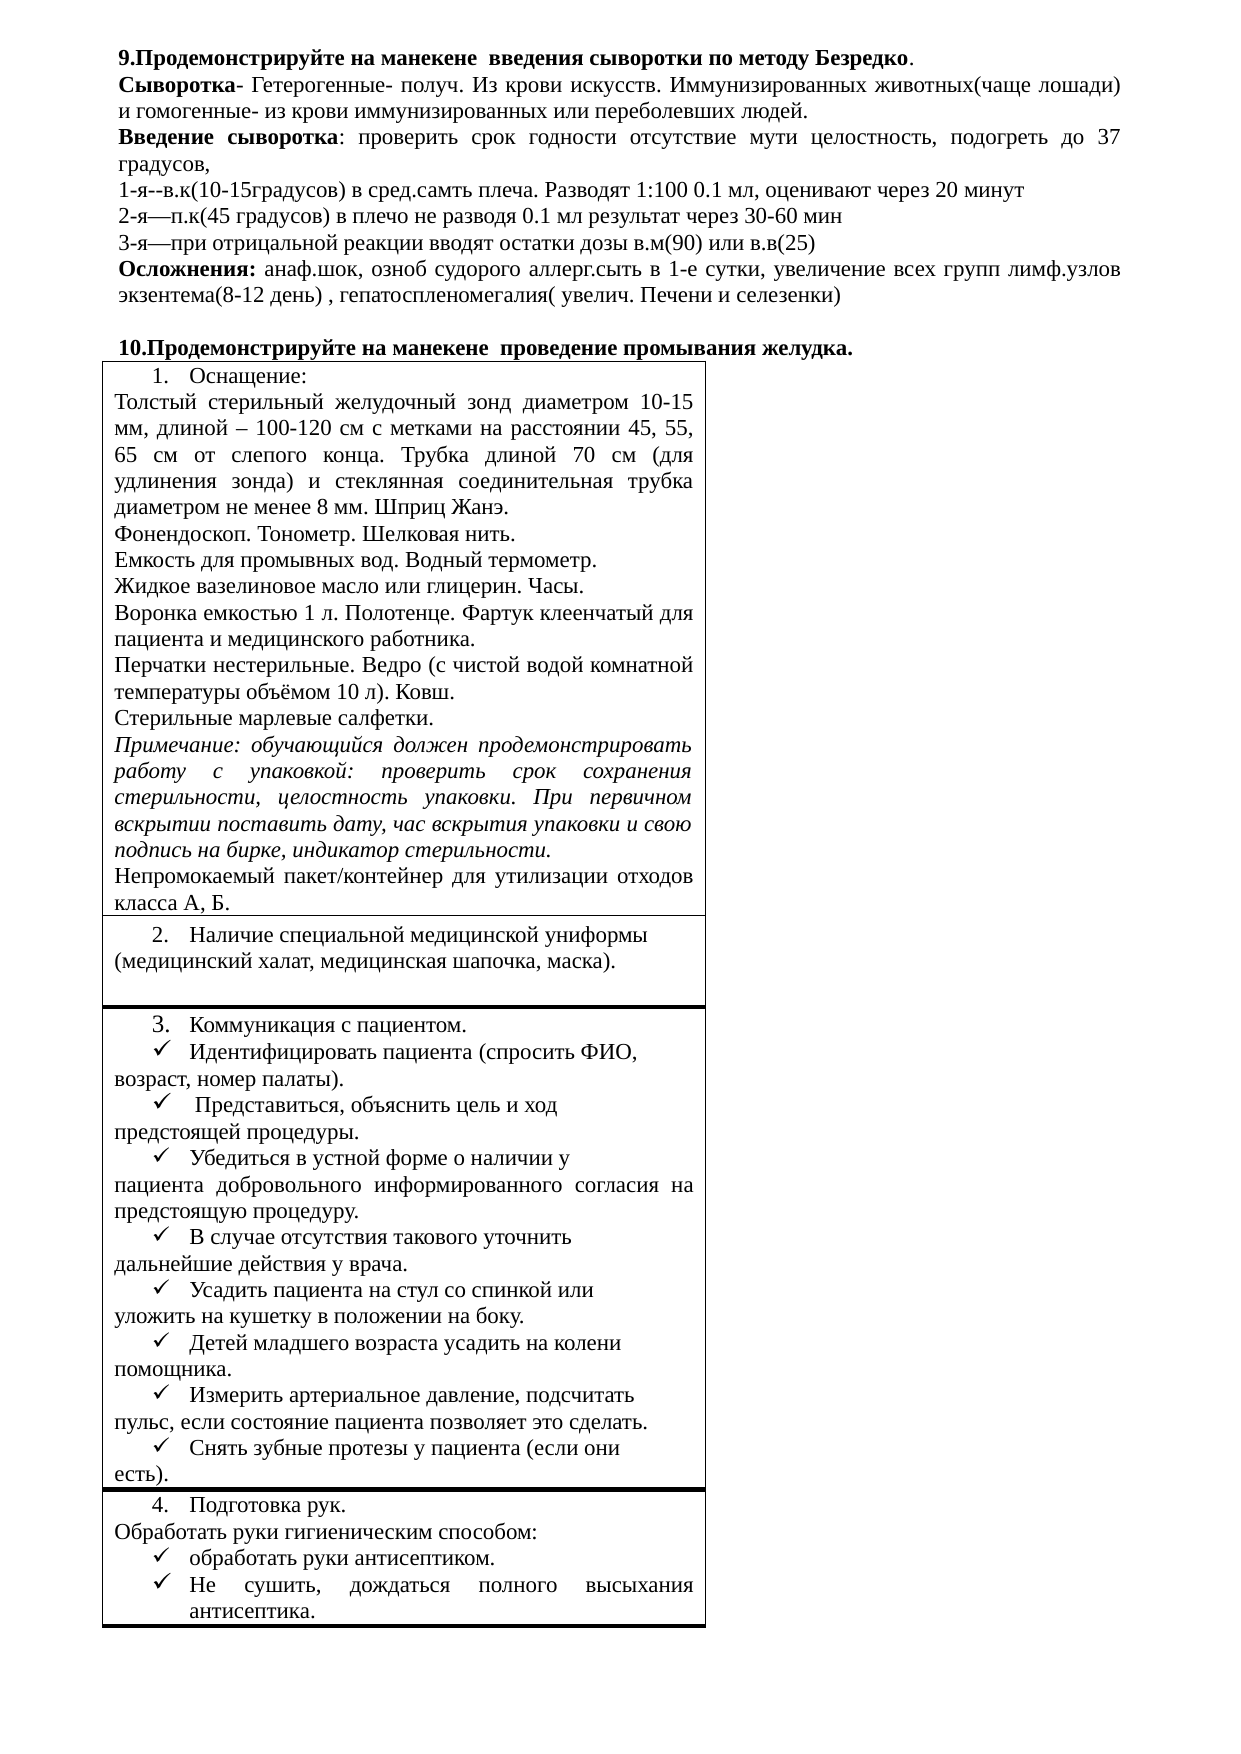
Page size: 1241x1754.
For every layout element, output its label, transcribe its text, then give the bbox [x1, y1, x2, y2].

table_cell [706, 1036, 1148, 1067]
text 2-я—п.к(45 градусов) в плечо не разводя 0.1 мл результат через 30-60 мин [118, 202, 1122, 229]
text 3-я—при отрицальной реакции вводят остатки дозы в.м(90) или в.в(25) [118, 229, 1122, 255]
text Введение сыворотка: проверить срок годности отсутствие мути целостность, подогреть до 37 градусов, [118, 123, 1122, 176]
table_cell [706, 943, 1148, 973]
table_cell [706, 1005, 1148, 1036]
table_header Оснащение: Толстый стерильный желудочный зонд диаметром 10-15 мм, длиной – 100-120 см с метками на расстоянии 45, 55, 65 см от слепого конца. Трубка длиной 70 см (для удлинения зонда) и стеклянная соединительная трубка диаметром не менее 8 мм. Шприц Жанэ. Фонендоскоп. Тонометр. Шелковая нить. Емкость для промывных вод. Водный термометр. Жидкое вазелиновое масло или глицерин. Часы. Воронка емкостью 1 л. Полотенце. Фартук клеенчатый для пациента и медицинского работника. Перчатки нестерильные. Ведро (с чистой водой комнатной температуры объёмом 10 л). Ковш. Стерильные марлевые салфетки. Примечание: обучающийся должен продемонстрировать работу с упаковкой: проверить срок сохранения стерильности, целостность упаковки. При первичном вскрытии поставить дату, час вскрытия упаковки и свою подпись на бирке, индикатор стерильности. Непромокаемый пакет/контейнер для утилизации отходов класса А, Б. [103, 362, 705, 915]
text 1-я--в.к(10-15градусов) в сред.самть плеча. Разводят 1:100 0.1 мл, оценивают через 20 минут [118, 176, 1122, 202]
text 10.Продемонстрируйте на манекене проведение промывания желудка. [118, 334, 1122, 361]
text Сыворотка- Гетерогенные- получ. Из крови искусств. Иммунизированных животных(чаще лошади) и гомогенные- из крови иммунизированных или переболевших людей. [118, 71, 1122, 123]
table_cell Наличие специальной медицинской униформы (медицинский халат, медицинская шапочка, маска). [103, 916, 705, 1004]
table_cell [706, 974, 1148, 1004]
table_header [706, 361, 1148, 388]
table_cell [706, 388, 1148, 415]
table_cell [706, 1518, 1148, 1549]
table_cell [706, 1549, 1148, 1624]
text 9.Продемонстрируйте на манекене введения сыворотки по методу Безредко. [118, 44, 1122, 71]
table_cell [706, 915, 1148, 942]
table_cell [706, 415, 1148, 915]
table_cell Подготовка рук. Обработать руки гигиеническим способом: обработать руки антисептиком. Не сушить, дождаться полного высыхания антисептика. Надеть нестерильные перчатки. [103, 1492, 705, 1624]
table_cell [706, 1487, 1148, 1518]
table_cell Коммуникация с пациентом. Идентифицировать пациента (спросить ФИО, возраст, номер палаты). Представиться, объяснить цель и ход предстоящей процедуры. Убедиться в устной форме о наличии у пациента добровольного информированного согласия на предстоящую процедуру. В случае отсутствия такового уточнить дальнейшие действия у врача. Усадить пациента на стул со спинкой или уложить на кушетку в положении на боку. Детей младшего возраста усадить на колени помощника. Измерить артериальное давление, подсчитать пульс, если состояние пациента позволяет это сделать. Снять зубные протезы у пациента (если они есть). [103, 1009, 705, 1487]
text Осложнения: анаф.шок, озноб судорого аллерг.сыть в 1-е сутки, увеличение всех групп лимф.узлов экзентема(8-12 день) , гепатоспленомегалия( увелич. Печени и селезенки) [118, 255, 1122, 308]
table_cell [706, 1067, 1148, 1487]
